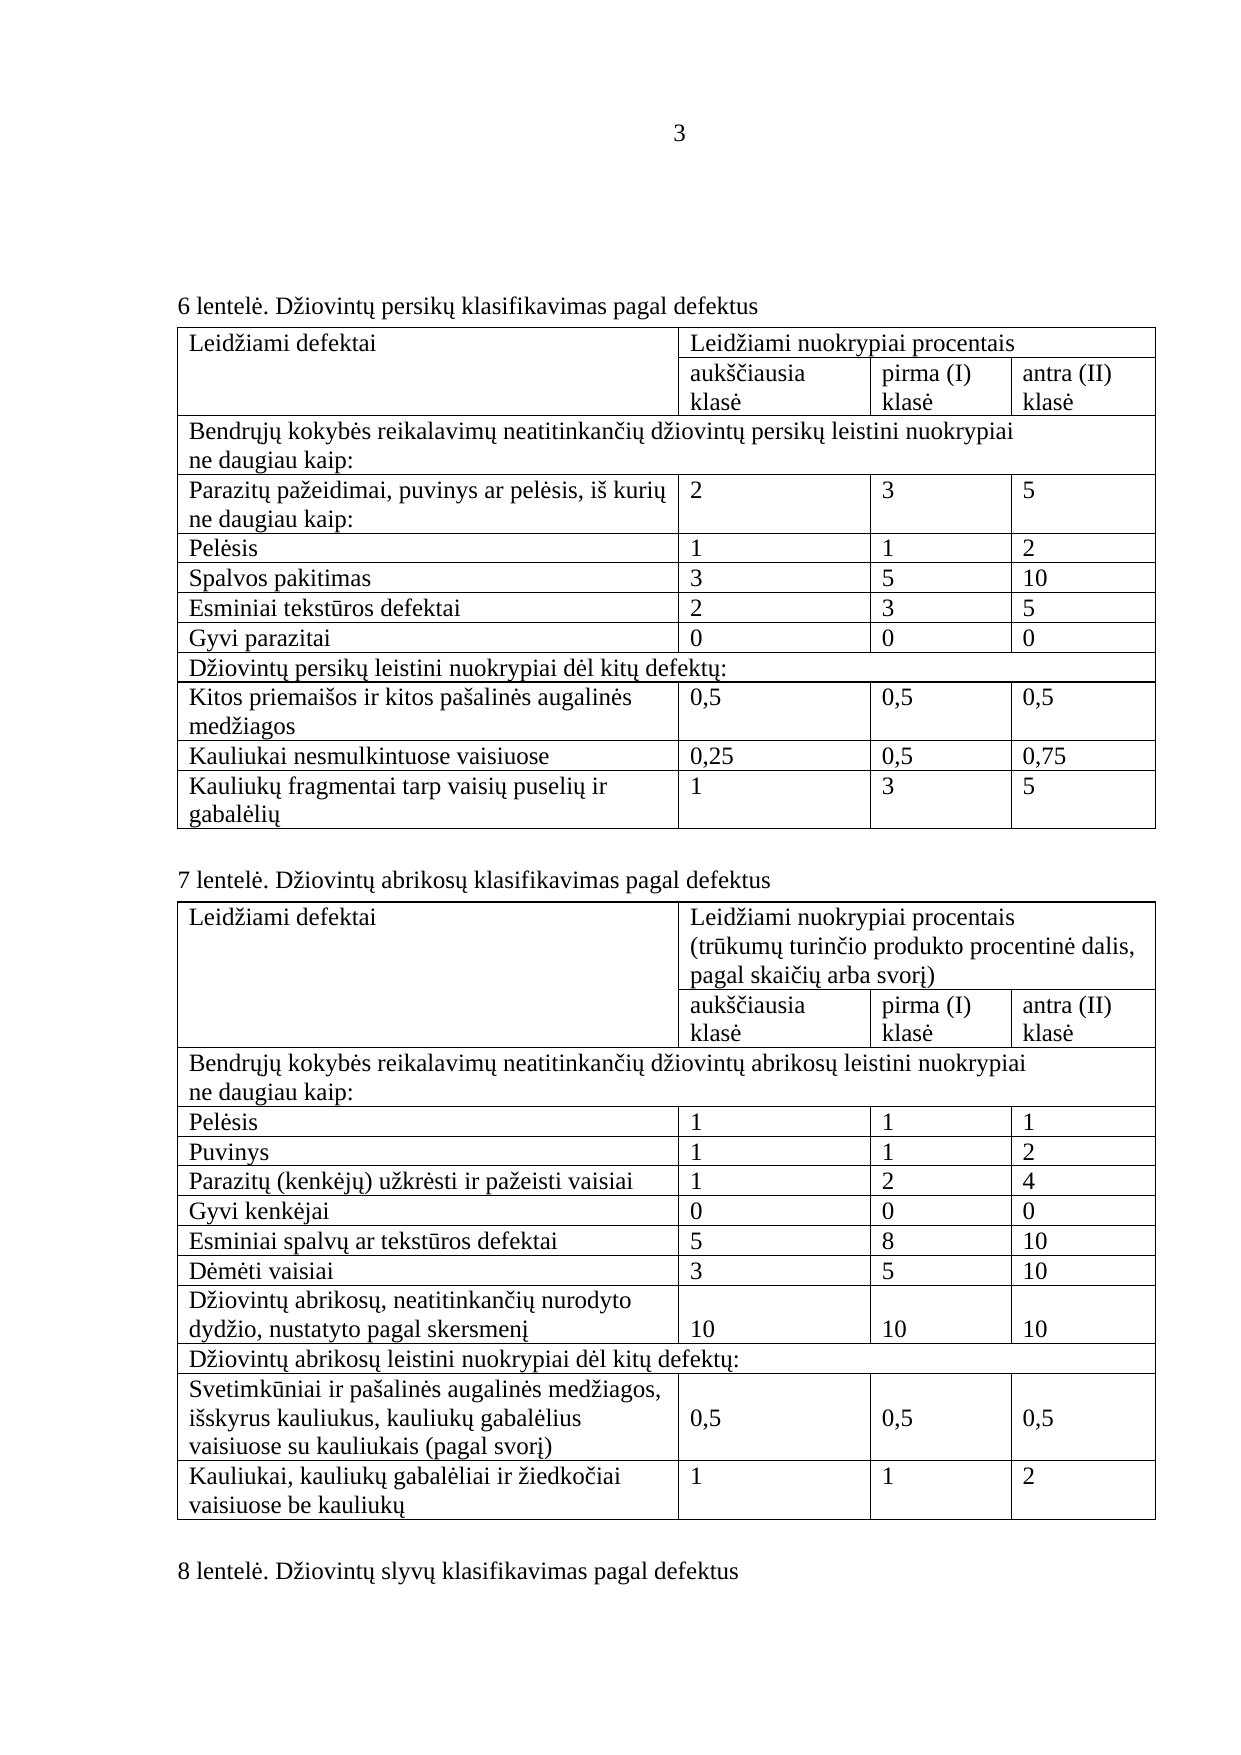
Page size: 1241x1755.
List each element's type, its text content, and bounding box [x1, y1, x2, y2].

table_cell Džiovintų abrikosų, neatitinkančių nurodyto dydžio, nustatyto pagal skersmenį [178, 1286, 678, 1343]
table_cell aukščiausia klasė [679, 990, 870, 1047]
table_cell antra (II) klasė [1012, 358, 1155, 415]
table_cell 0,5 [679, 1374, 870, 1460]
table_header Leidžiami defektai [178, 903, 678, 1047]
table_cell 1 [679, 1107, 870, 1136]
text 7 lentelė. Džiovintų abrikosų klasifikavimas pagal defektus [177, 865, 1181, 894]
table_cell 2 [679, 593, 870, 622]
table_cell 5 [871, 1256, 1011, 1284]
table_cell 3 [679, 563, 870, 592]
table_cell 1 [679, 771, 870, 828]
table_cell Bendrųjų kokybės reikalavimų neatitinkančių džiovintų abrikosų leistini nuokrypiai ne daugiau kaip: [178, 1048, 1155, 1106]
table_cell 0 [1012, 1196, 1155, 1225]
table_cell 10 [871, 1286, 1011, 1343]
table_cell Pelėsis [178, 534, 678, 562]
table_cell 0,5 [1012, 1374, 1155, 1460]
table_cell 1 [1012, 1107, 1155, 1136]
table_cell Kauliukai nesmulkintuose vaisiuose [178, 741, 678, 770]
table_cell 0,5 [1012, 683, 1155, 740]
table_header Leidžiami nuokrypiai procentais [679, 328, 1155, 357]
table_cell 10 [1012, 1256, 1155, 1284]
table_cell Pelėsis [178, 1107, 678, 1136]
table_header Leidžiami defektai [178, 328, 678, 415]
table_cell 0,5 [871, 683, 1011, 740]
table_cell 10 [679, 1286, 870, 1343]
table_cell Puvinys [178, 1137, 678, 1165]
table_cell 1 [871, 534, 1011, 562]
table_cell 0,5 [679, 683, 870, 740]
table_cell 1 [871, 1107, 1011, 1136]
table_cell Svetimkūniai ir pašalinės augalinės medžiagos, išskyrus kauliukus, kauliukų gabalėlius vaisiuose su kauliukais (pagal svorį) [178, 1374, 678, 1460]
table_cell Kauliukų fragmentai tarp vaisių puselių ir gabalėlių [178, 771, 678, 828]
table_cell 0 [871, 1196, 1011, 1225]
table_cell antra (II) klasė [1012, 990, 1155, 1047]
table_cell Kitos priemaišos ir kitos pašalinės augalinės medžiagos [178, 683, 678, 740]
table_cell 2 [1012, 1461, 1155, 1519]
table_cell Kauliukai, kauliukų gabalėliai ir žiedkočiai vaisiuose be kauliukų [178, 1461, 678, 1519]
table_cell 8 [871, 1226, 1011, 1255]
table_cell 5 [1012, 771, 1155, 828]
table_cell Esminiai spalvų ar tekstūros defektai [178, 1226, 678, 1255]
table_cell 5 [679, 1226, 870, 1255]
table_cell aukščiausia klasė [679, 358, 870, 415]
table_cell 0 [1012, 623, 1155, 652]
table_cell 4 [1012, 1166, 1155, 1195]
table_cell 0,25 [679, 741, 870, 770]
table_cell Esminiai tekstūros defektai [178, 593, 678, 622]
table_cell Spalvos pakitimas [178, 563, 678, 592]
table_cell 2 [1012, 534, 1155, 562]
table_cell 10 [1012, 1286, 1155, 1343]
table_cell Gyvi kenkėjai [178, 1196, 678, 1225]
table_cell 5 [871, 563, 1011, 592]
table_cell 3 [871, 771, 1011, 828]
table_cell Dėmėti vaisiai [178, 1256, 678, 1284]
table_cell 0 [679, 1196, 870, 1225]
table_cell 0 [871, 623, 1011, 652]
table_cell 2 [871, 1166, 1011, 1195]
table_cell 1 [679, 1461, 870, 1519]
table_cell 10 [1012, 563, 1155, 592]
table_cell 0 [679, 623, 870, 652]
table_cell Parazitų pažeidimai, puvinys ar pelėsis, iš kurių ne daugiau kaip: [178, 475, 678, 532]
table_cell 10 [1012, 1226, 1155, 1255]
table_cell pirma (I) klasė [871, 990, 1011, 1047]
table_cell 3 [871, 475, 1011, 532]
table_cell 5 [1012, 475, 1155, 532]
table_cell 3 [679, 1256, 870, 1284]
table_cell 1 [871, 1137, 1011, 1165]
table_cell pirma (I) klasė [871, 358, 1011, 415]
table_header Leidžiami nuokrypiai procentais (trūkumų turinčio produkto procentinė dalis, pagal skaičių arba svorį) [679, 903, 1155, 989]
table_cell 1 [871, 1461, 1011, 1519]
table_cell 1 [679, 1166, 870, 1195]
table_cell 5 [1012, 593, 1155, 622]
table_cell 0,5 [871, 741, 1011, 770]
table_cell Parazitų (kenkėjų) užkrėsti ir pažeisti vaisiai [178, 1166, 678, 1195]
table_cell 0,5 [871, 1374, 1011, 1460]
text 8 lentelė. Džiovintų slyvų klasifikavimas pagal defektus [177, 1556, 1181, 1584]
table_cell Bendrųjų kokybės reikalavimų neatitinkančių džiovintų persikų leistini nuokrypiai ne daugiau kaip: [178, 416, 1155, 474]
table_cell Džiovintų persikų leistini nuokrypiai dėl kitų defektų: [178, 653, 1155, 681]
table_cell 2 [679, 475, 870, 532]
text 6 lentelė. Džiovintų persikų klasifikavimas pagal defektus [177, 291, 1181, 320]
table_cell 0,75 [1012, 741, 1155, 770]
table_cell Džiovintų abrikosų leistini nuokrypiai dėl kitų defektų: [178, 1344, 1155, 1373]
table_cell 1 [679, 534, 870, 562]
table_cell 2 [1012, 1137, 1155, 1165]
table_cell 1 [679, 1137, 870, 1165]
table_cell 3 [871, 593, 1011, 622]
table_cell Gyvi parazitai [178, 623, 678, 652]
